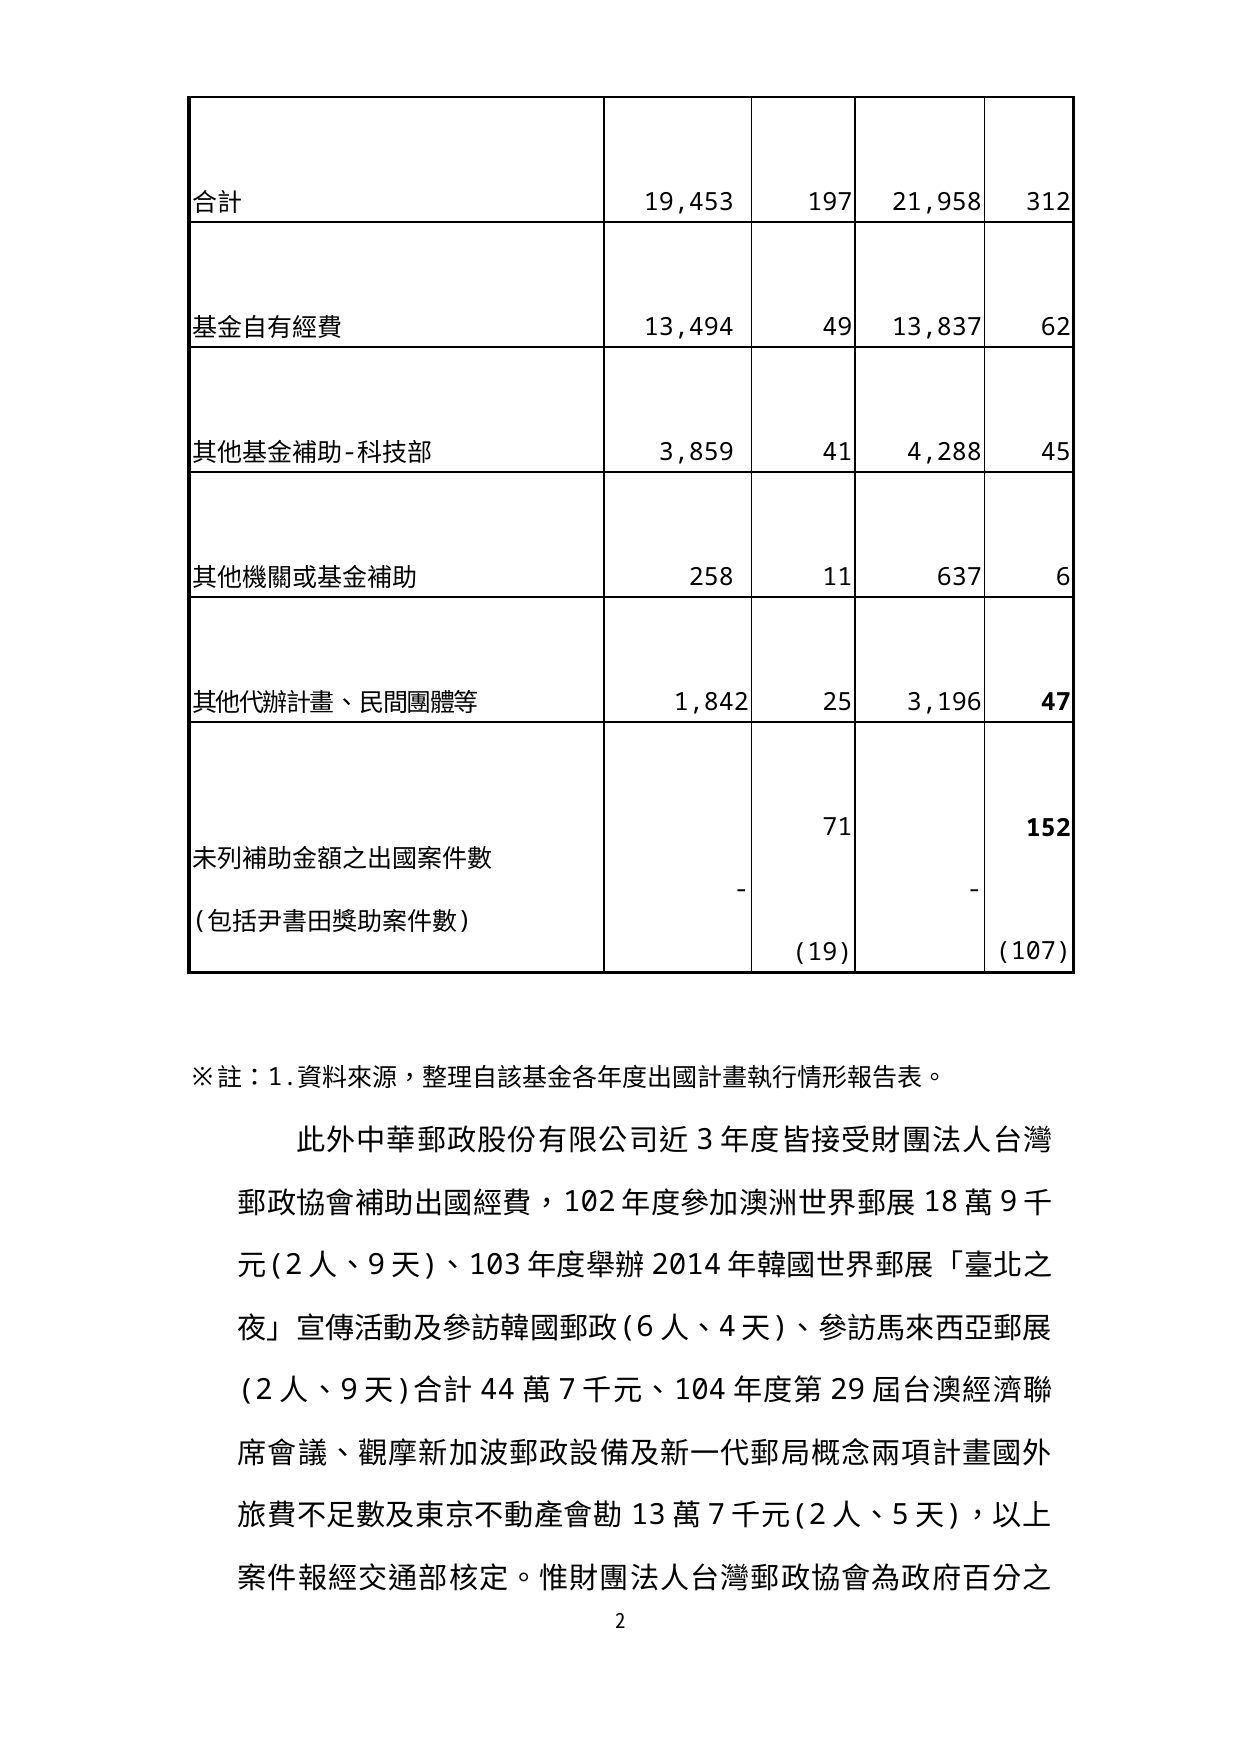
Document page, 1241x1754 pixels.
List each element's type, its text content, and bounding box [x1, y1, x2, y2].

table_cell 3,859 [605, 348, 751, 471]
table_cell 13,837 [856, 223, 984, 346]
table_cell 4,288 [856, 348, 984, 471]
table_cell 其他機關或基金補助 [191, 473, 603, 596]
table_cell 合計 [191, 98, 603, 221]
table_cell 19,453 [605, 98, 751, 221]
table_cell 6 [985, 473, 1072, 596]
table_cell 71 (19) [752, 723, 854, 971]
table_cell 其他基金補助-科技部 [191, 348, 603, 471]
table_cell - [856, 723, 984, 971]
table_cell - [605, 723, 751, 971]
table_cell 1,842 [605, 598, 751, 721]
table_cell 未列補助金額之出國案件數 (包括尹書田獎助案件數) [191, 723, 603, 971]
table_cell 49 [752, 223, 854, 346]
table_cell 62 [985, 223, 1072, 346]
table_cell 基金自有經費 [191, 223, 603, 346]
table_cell 25 [752, 598, 854, 721]
table_cell 21,958 [856, 98, 984, 221]
table_cell 45 [985, 348, 1072, 471]
table_cell 258 [605, 473, 751, 596]
table_cell 13,494 [605, 223, 751, 346]
table_cell 其他代辦計畫、民間團體等 [191, 598, 603, 721]
table_cell 312 [985, 98, 1072, 221]
table_cell 47 [985, 598, 1072, 721]
text ※註：1.資料來源，整理自該基金各年度出國計畫執行情形報告表。 [187, 1034, 1053, 1096]
table_cell 197 [752, 98, 854, 221]
table_cell 637 [856, 473, 984, 596]
table_cell 3,196 [856, 598, 984, 721]
table_cell 11 [752, 473, 854, 596]
text 此外中華郵政股份有限公司近3年度皆接受財團法人台灣郵政協會補助出國經費，102年度參加澳洲世界郵展18萬9千元(2人、9天)、103年度舉辦2014年韓國世界郵展「臺北之夜」宣傳活動及參訪韓國郵政(6人、4天)、參訪馬來西亞郵展(2人、9天)合計44萬7千元、104年度第29屆台澳經濟聯席會議、觀摩新加波郵政設備及新一代郵局概念兩項計畫國外旅費不足數及東京不動產會勘13萬7千元(2人、5天)，以上案件報經交通部核定。惟財團法人台灣郵政協會為政府百分之 [237, 1096, 1053, 1596]
table_cell 152 (107) [985, 723, 1072, 971]
table_cell 41 [752, 348, 854, 471]
